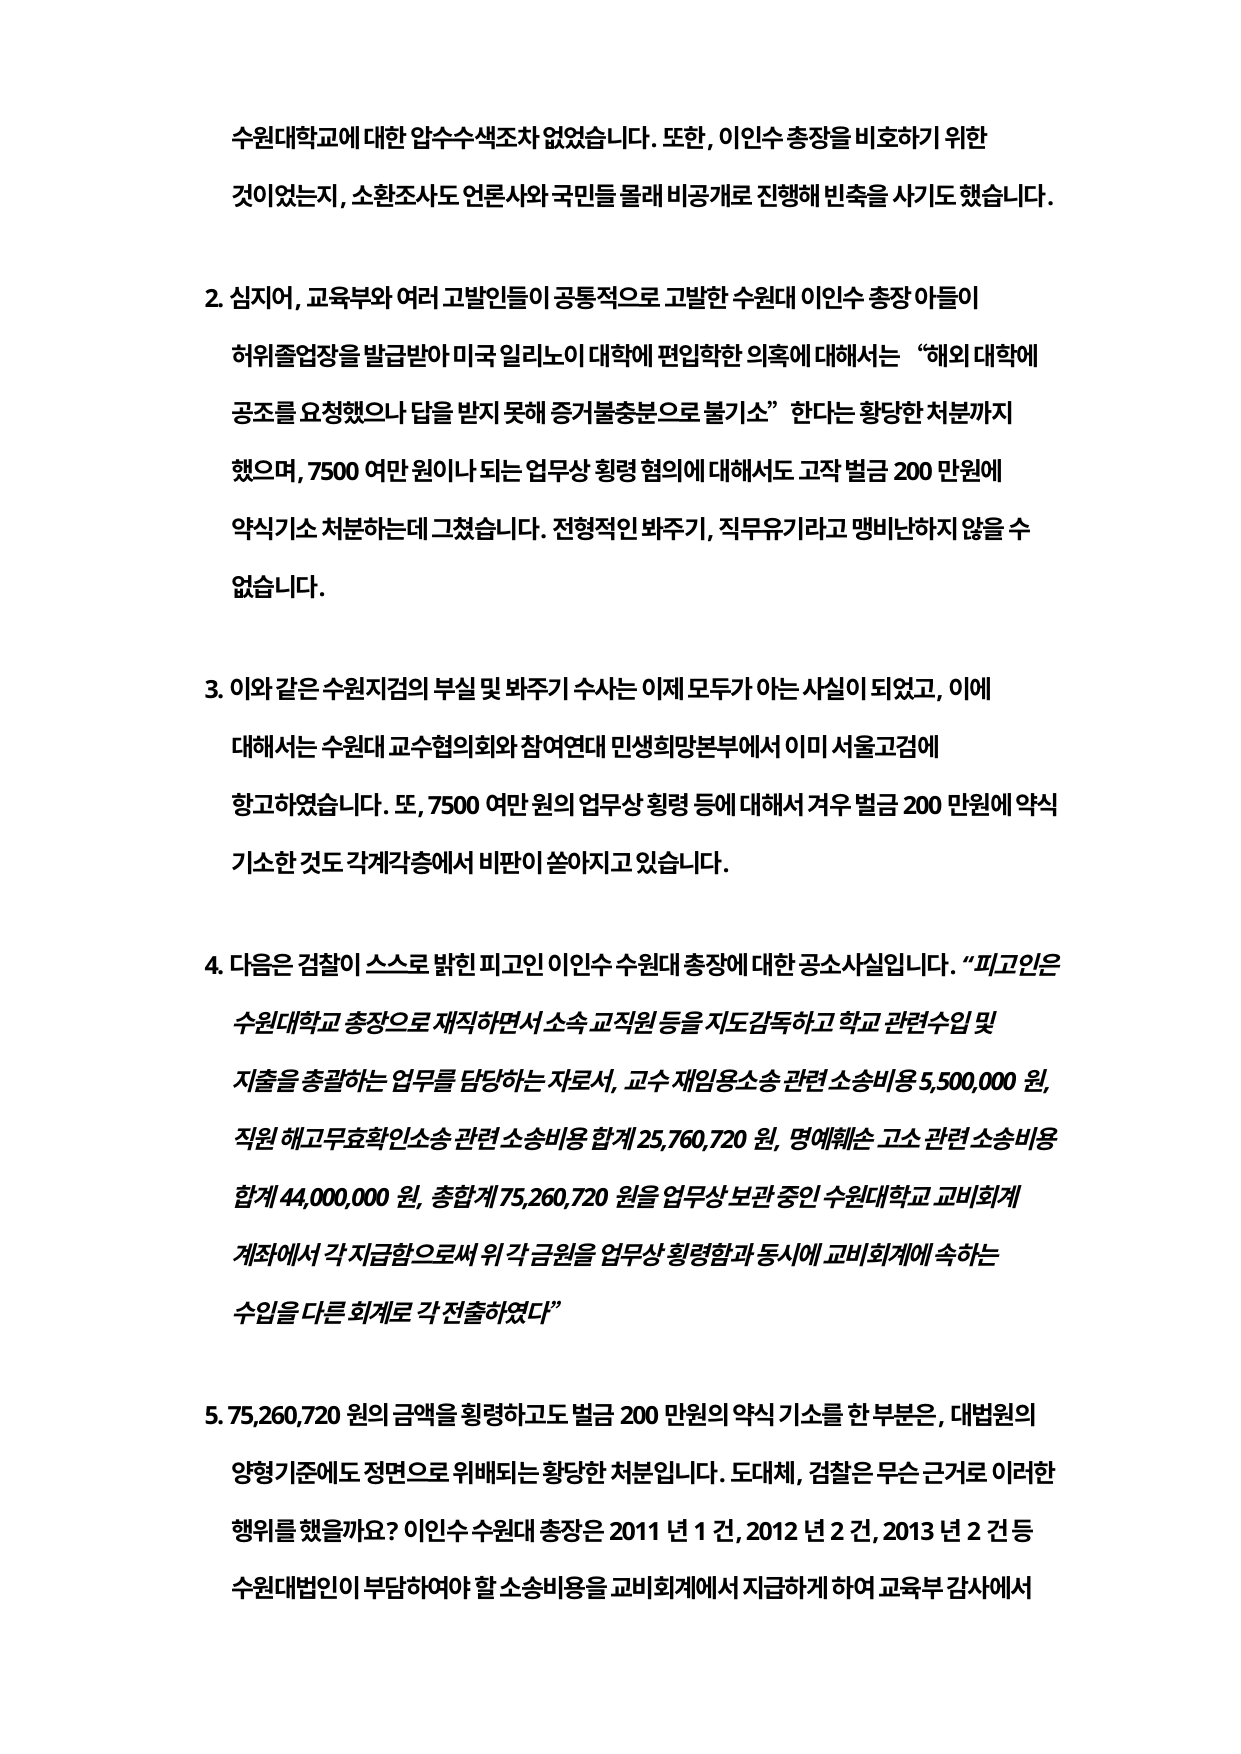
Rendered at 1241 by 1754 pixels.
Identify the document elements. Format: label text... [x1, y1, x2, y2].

text 수원대학교에 대한 압수수색조차 없었습니다. 또한, 이인수 총장을 비호하기 위한 것이었는지, 소환조사도 언론사와 국민들 몰래 비공개로 진행해 빈축을 사기도 했습니다. [204, 118, 1063, 212]
text 3. 이와 같은 수원지검의 부실 및 봐주기 수사는 이제 모두가 아는 사실이 되었고, 이에 대해서는 수원대 교수협의회와 참여연대 민생희망본부에서 이미 서울고검에 항고하였습니다. 또, 7500여만 원의 업무상 횡령 등에 대해서 겨우 벌금 200만원에 약식 기소한 것도 각계각층에서 비판이 쏟아지고 있습니다. [204, 670, 1063, 880]
text 5. 75,260,720원의 금액을 횡령하고도 벌금 200만원의 약식 기소를 한 부분은, 대법원의 양형기준에도 정면으로 위배되는 황당한 처분입니다. 도대체, 검찰은 무슨 근거로 이러한 행위를 했을까요? 이인수 수원대 총장은 2011년 1건, 2012년 2건, 2013년 2건 등 수원대법인이 부담하여야 할 소송비용을 교비회계에서 지급하게 하여 교육부 감사에서 [204, 1395, 1063, 1605]
text 2. 심지어, 교육부와 여러 고발인들이 공통적으로 고발한 수원대 이인수 총장 아들이 허위졸업장을 발급받아 미국 일리노이 대학에 편입학한 의혹에 대해서는 “해외 대학에 공조를 요청했으나 답을 받지 못해 증거불충분으로 불기소”한다는 황당한 처분까지 했으며, 7500여만 원이나 되는 업무상 횡령 혐의에 대해서도 고작 벌금 200만원에 약식기소 처분하는데 그쳤습니다. 전형적인 봐주기, 직무유기라고 맹비난하지 않을 수 없습니다. [204, 278, 1063, 604]
text 4. 다음은 검찰이 스스로 밝힌 피고인 이인수 수원대 총장에 대한 공소사실입니다. “피고인은 수원대학교 총장으로 재직하면서 소속 교직원 등을 지도감독하고 학교 관련수입 및 지출을 총괄하는 업무를 담당하는 자로서, 교수 재임용소송 관련 소송비용 5,500,000원, 직원 해고무효확인소송 관련 소송비용 합계 25,760,720원, 명예훼손 고소 관련 소송비용 합계 44,000,000원, 총합계 75,260,720원을 업무상 보관 중인 수원대학교 교비회계 계좌에서 각 지급함으로써 위 각 금원을 업무상 횡령함과 동시에 교비회계에 속하는 수입을 다른 회계로 각 전출하였다” [204, 946, 1063, 1329]
